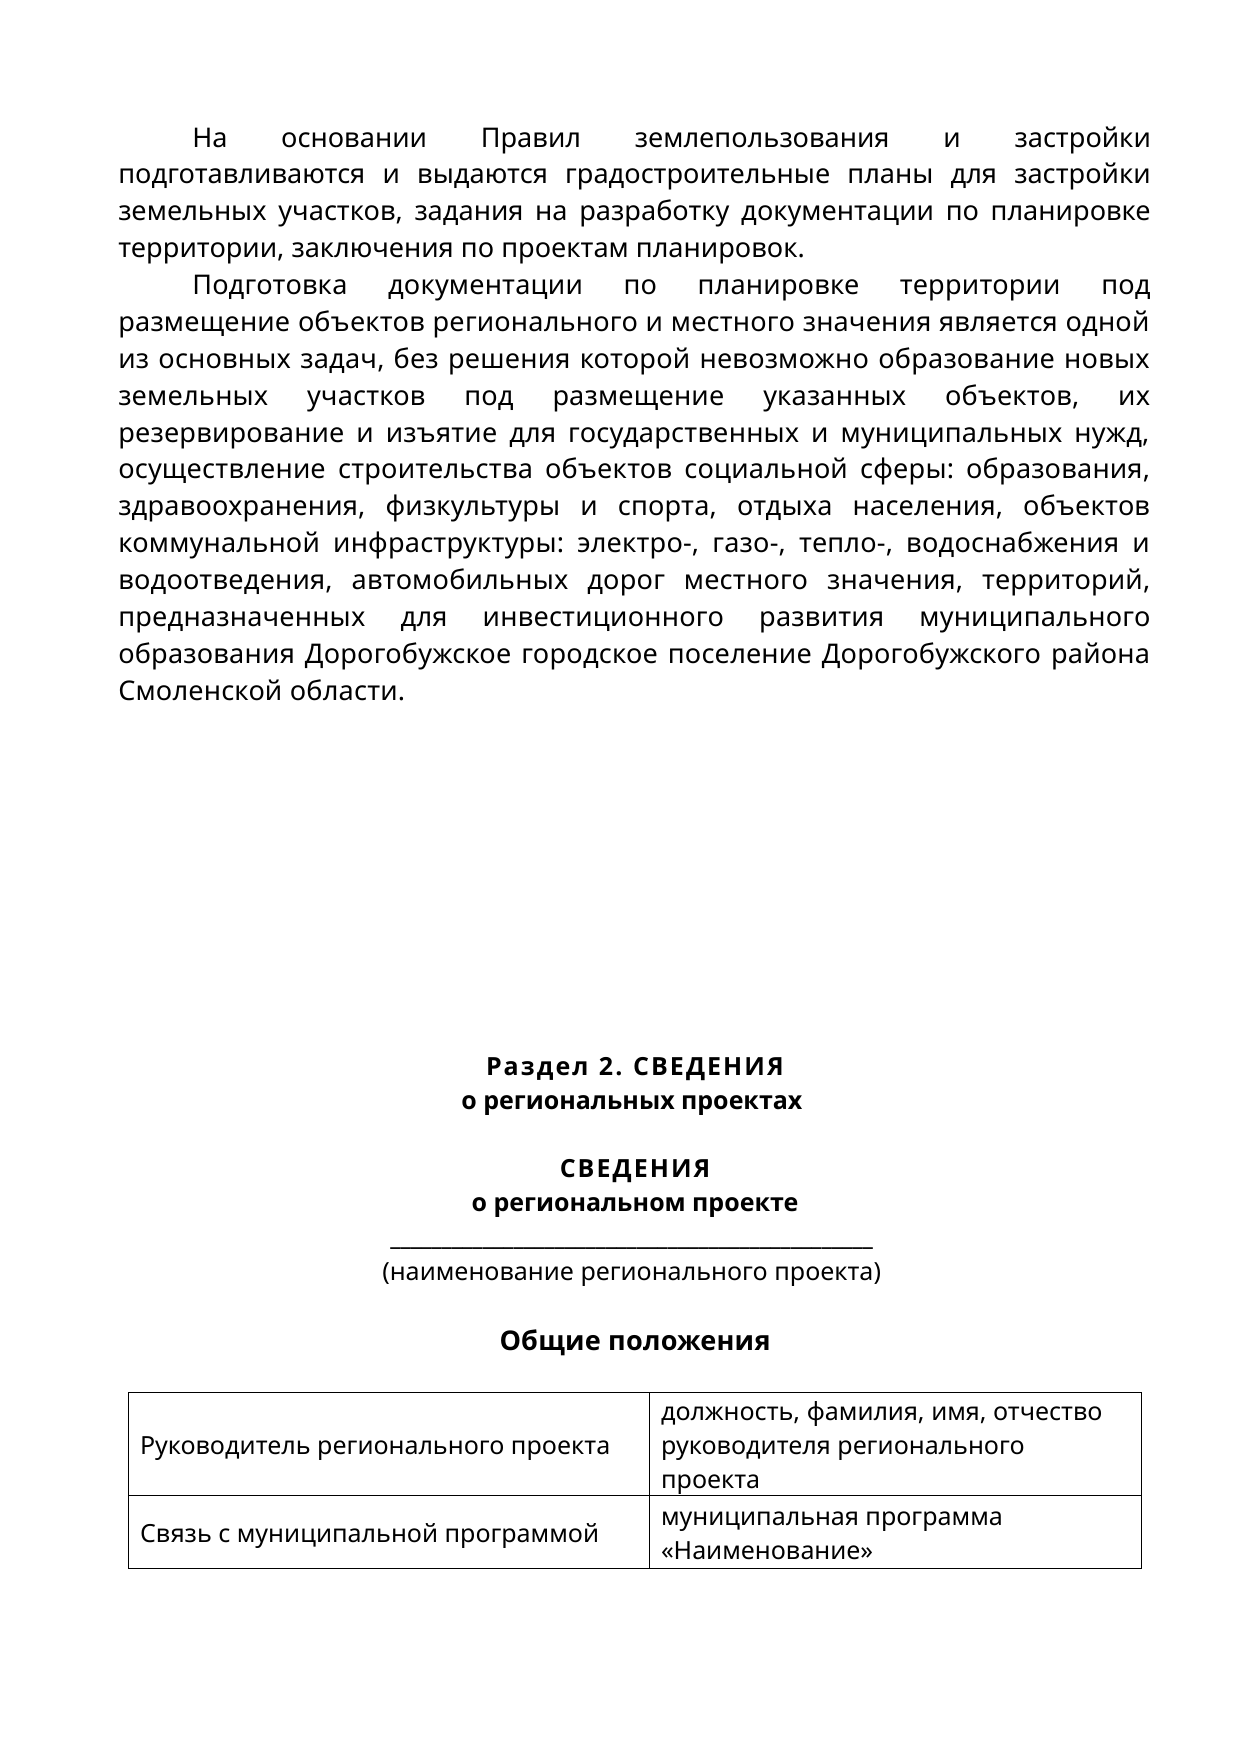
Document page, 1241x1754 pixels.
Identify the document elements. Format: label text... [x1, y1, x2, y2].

text о региональных проектах [118, 1083, 1152, 1117]
text Подготовка документации по планировке территории под размещение объектов регионального и местного значения является одной из основных задач, без решения которой невозможно образование новых земельных участков под размещение указанных объектов, их резервирование и изъятие для государственных и муниципальных нужд, осуществление строительства объектов социальной сферы: образования, здравоохранения, физкультуры и спорта, отдыха населения, объектов коммунальной инфраструктуры: электро-, газо-, тепло-, водоснабжения и водоотведения, автомобильных дорог местного значения, территорий, предназначенных для инвестиционного развития муниципального образования Дорогобужское городское поселение Дорогобужского района Смоленской области. [118, 266, 1152, 708]
text СВЕДЕНИЯ [118, 1151, 1152, 1185]
table_cell муниципальная программа «Наименование» [650, 1496, 1141, 1568]
text На основании Правил землепользования и застройки подготавливаются и выдаются градостроительные планы для застройки земельных участков, задания на разработку документации по планировке территории, заключения по проектам планировок. [118, 118, 1152, 266]
table_header Руководитель регионального проекта [129, 1393, 649, 1495]
text Раздел 2. СВЕДЕНИЯ [118, 1049, 1152, 1083]
text о региональном проекте [118, 1185, 1152, 1219]
table_header должность, фамилия, имя, отчество руководителя регионального проекта [650, 1393, 1141, 1495]
table_cell Связь с муниципальной программой [129, 1496, 649, 1568]
text _______________________________________________ [118, 1219, 1152, 1253]
text Общие положения [118, 1321, 1152, 1358]
text (наименование регионального проекта) [118, 1253, 1152, 1287]
